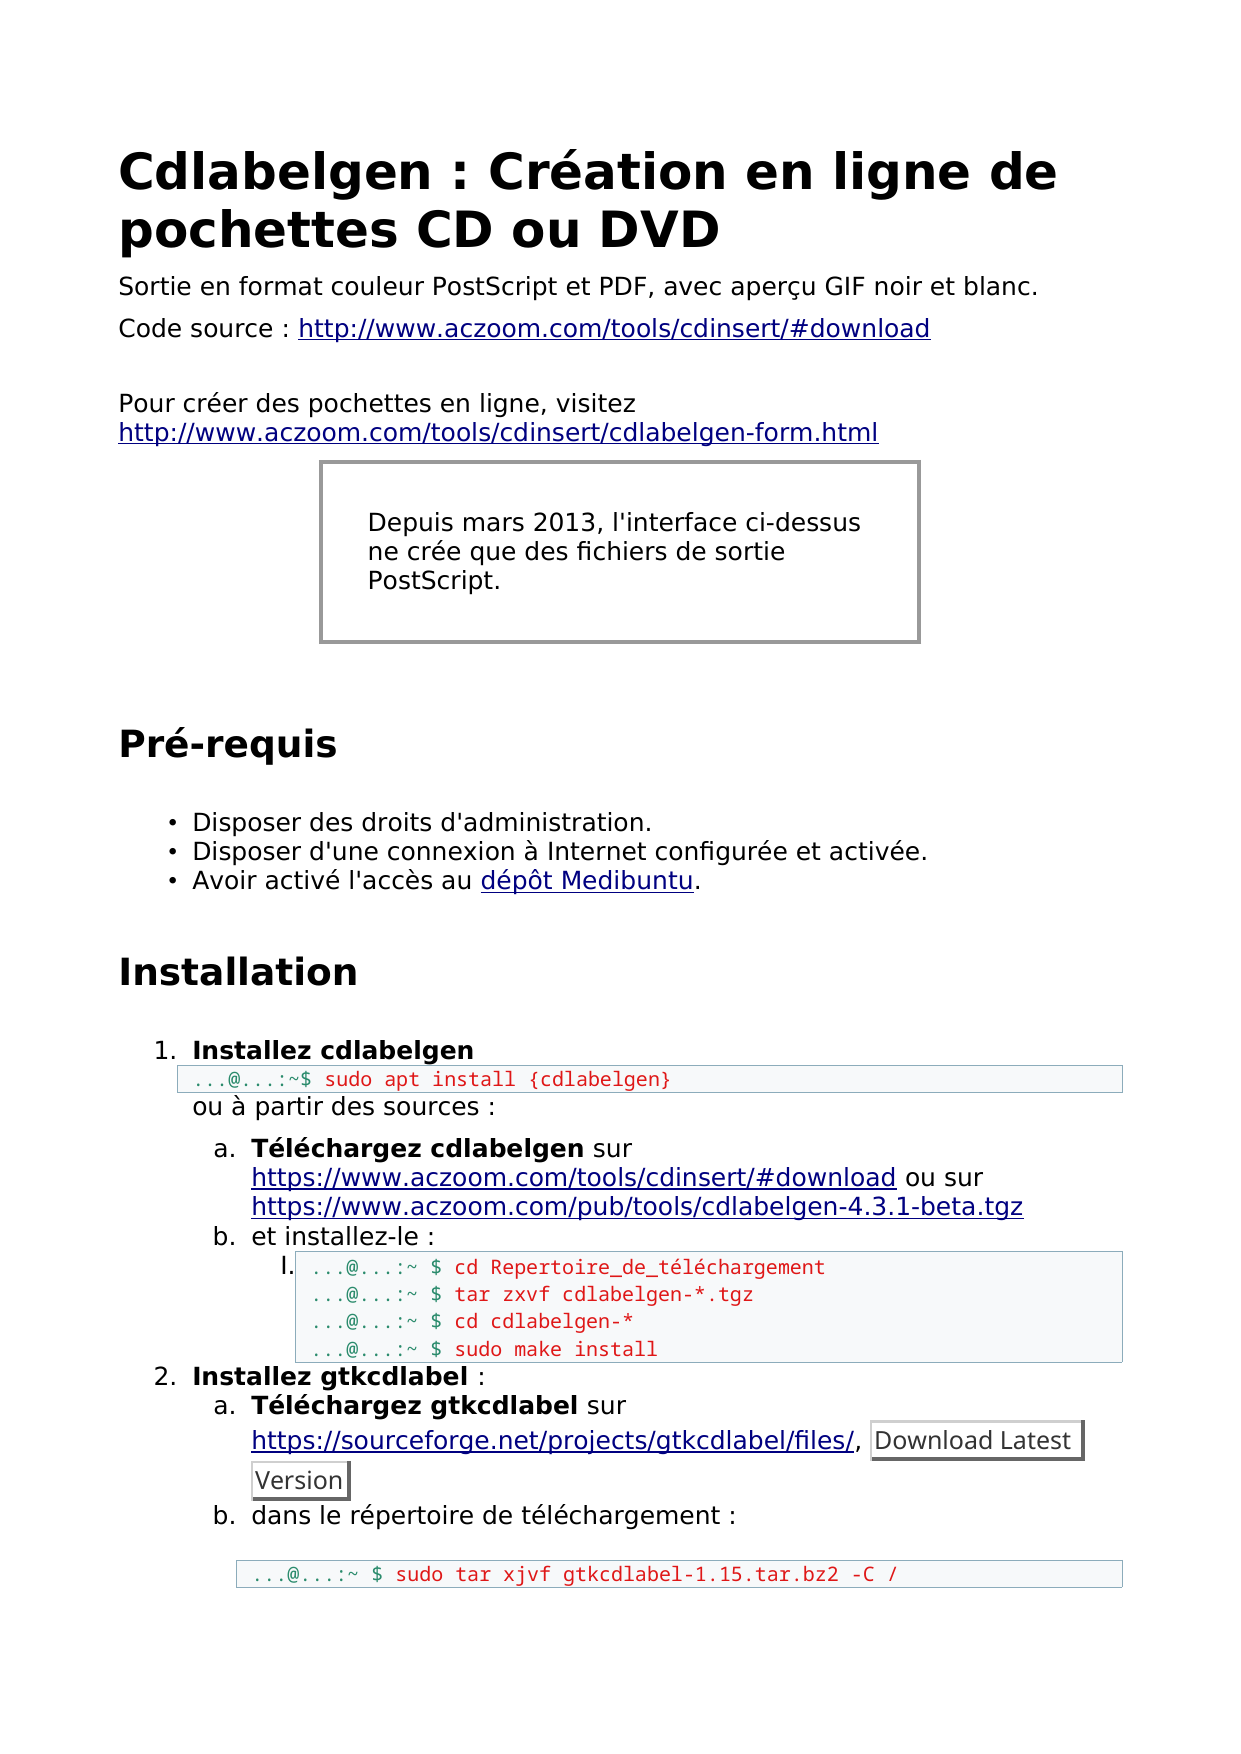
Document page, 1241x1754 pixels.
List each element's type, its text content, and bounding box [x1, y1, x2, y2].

text Pour créer des pochettes en ligne, visitez http://www.aczoom.com/tools/cdinsert/cdlabelgen-form.html [118, 355, 1122, 447]
list et installez-le : [236, 1222, 1122, 1251]
list Téléchargez cdlabelgen sur https://www.aczoom.com/tools/cdinsert/#download ou sur https://www.aczoom.com/pub/tools/cdlabelgen-4.3.1-beta.tgz [236, 1134, 1122, 1222]
subtitle Installation [118, 950, 1122, 994]
text Code source : http://www.aczoom.com/tools/cdinsert/#download [118, 314, 1122, 343]
list Installez gtkcdlabel : [177, 1362, 1122, 1391]
subtitle Cdlabelgen : Création en ligne de pochettes CD ou DVD [118, 143, 1122, 259]
list dans le répertoire de téléchargement : [236, 1501, 1122, 1530]
list ...@...:~ $ cd Repertoire_de_téléchargement ...@...:~ $ tar zxvf cdlabelgen-*.tgz ...@...:~ $ cd cdlabelgen-* ...@...:~ $ sudo make install [296, 1252, 1122, 1362]
list Avoir activé l'accès au dépôt Medibuntu. [177, 867, 1122, 896]
list Disposer des droits d'administration. [177, 808, 1122, 837]
table_header Depuis mars 2013, l'interface ci-dessus ne crée que des fichiers de sortie PostScript. [332, 473, 908, 631]
text Sortie en format couleur PostScript et PDF, avec aperçu GIF noir et blanc. [118, 272, 1122, 301]
list ...@...:~ $ sudo tar xjvf gtkcdlabel-1.15.tar.bz2 -C / [237, 1561, 1122, 1587]
list ...@...:~$ sudo apt install {cdlabelgen} [178, 1066, 1122, 1092]
list Disposer d'une connexion à Internet configurée et activée. [177, 837, 1122, 867]
subtitle Pré-requis [118, 723, 1122, 766]
list Téléchargez gtkcdlabel sur https://sourceforge.net/projects/gtkcdlabel/files/, Download Latest Version [236, 1391, 1122, 1501]
list Installez cdlabelgen [177, 1036, 1122, 1065]
list ou à partir des sources : [177, 1093, 1122, 1122]
